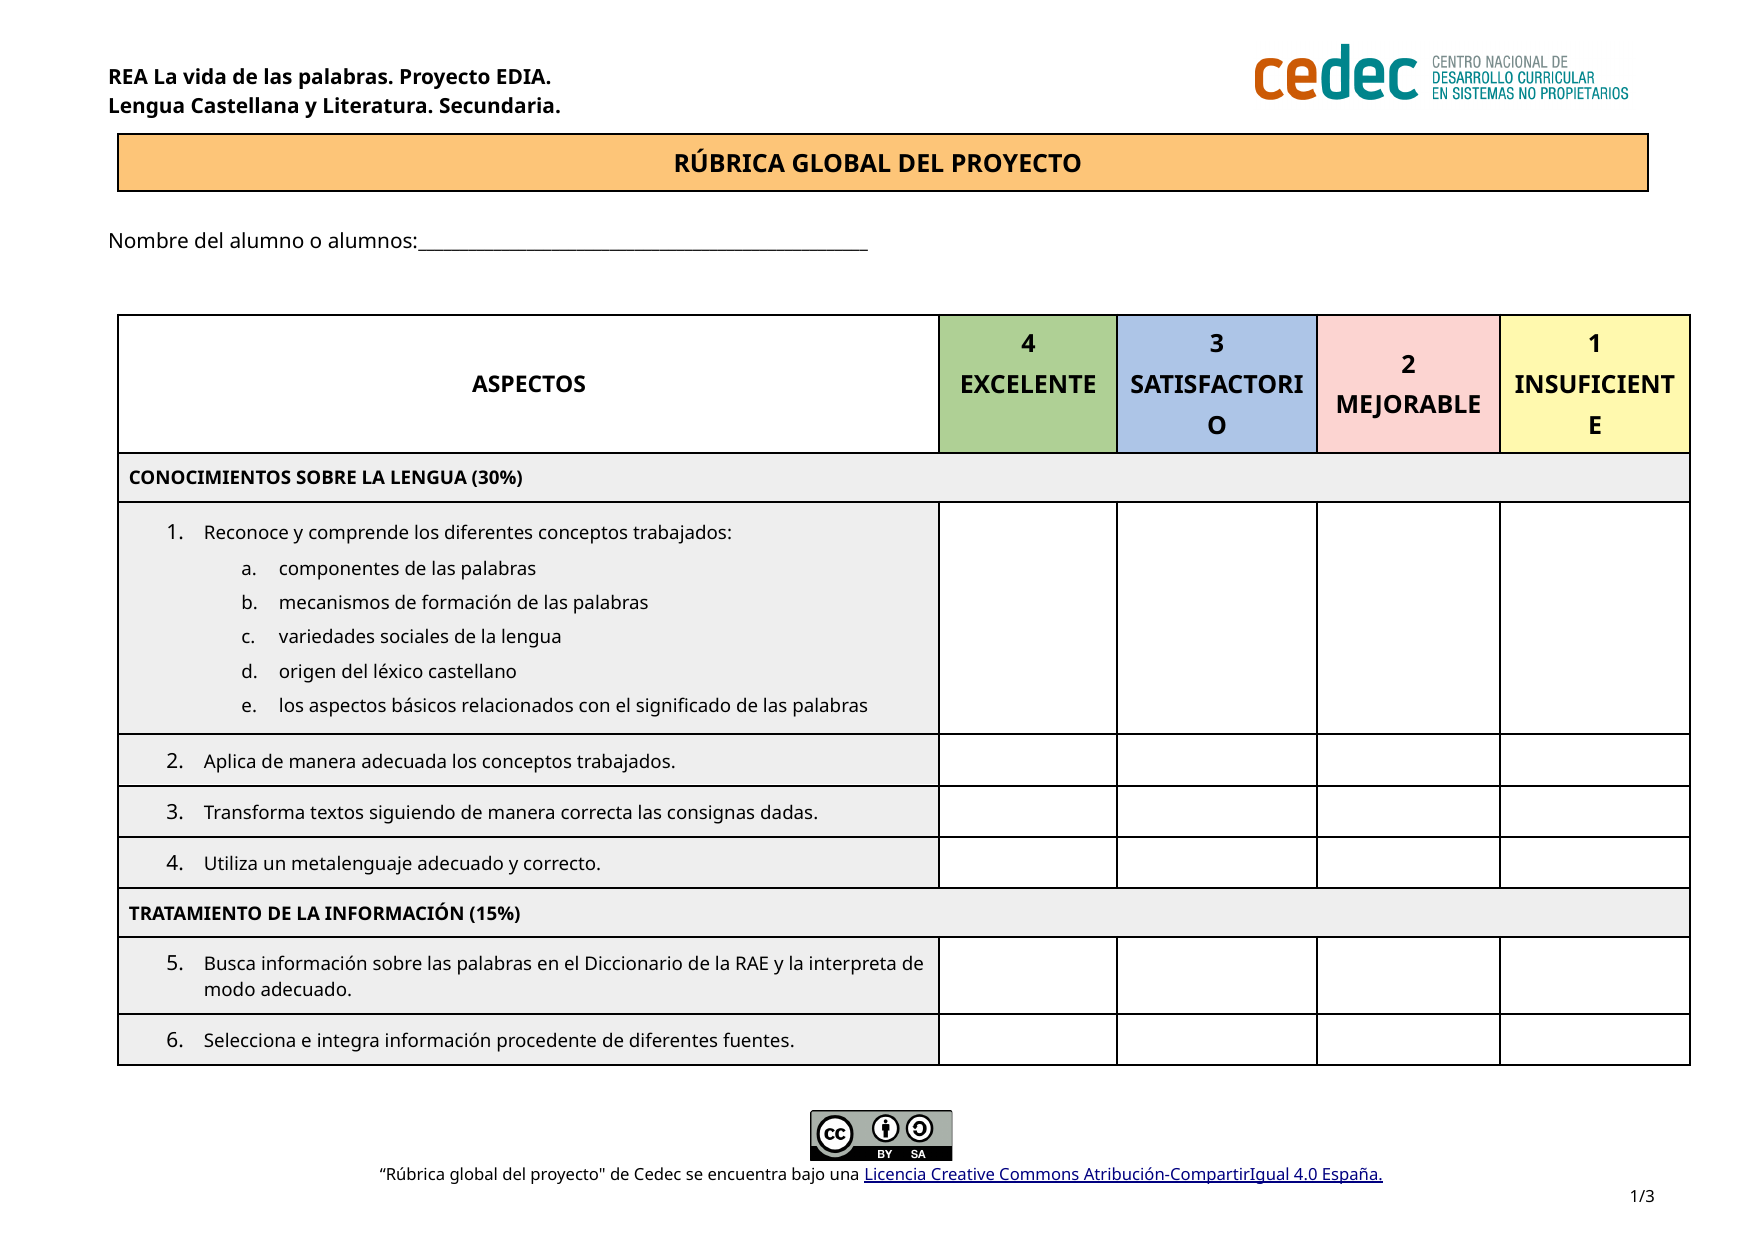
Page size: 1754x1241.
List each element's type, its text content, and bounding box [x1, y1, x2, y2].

table_cell [1118, 735, 1316, 784]
table_cell [1318, 787, 1499, 836]
table_cell [1501, 735, 1689, 784]
table_header RÚBRICA GLOBAL DEL PROYECTO [119, 135, 1647, 190]
table_header 2 MEJORABLE [1318, 316, 1499, 452]
table_cell [940, 938, 1116, 1013]
table_cell [1118, 938, 1316, 1013]
table_cell [1501, 838, 1689, 887]
table_cell [1318, 1015, 1499, 1064]
table_cell [1118, 838, 1316, 887]
table_cell [1501, 938, 1689, 1013]
table_header ASPECTOS [119, 316, 938, 452]
table_cell [1501, 787, 1689, 836]
picture [1252, 41, 1637, 110]
table_cell [1118, 1015, 1316, 1064]
table_cell [1501, 503, 1689, 733]
table_cell [1318, 938, 1499, 1013]
table_cell CONOCIMIENTOS SOBRE LA LENGUA (30%) [119, 454, 1689, 501]
table_cell [1318, 735, 1499, 784]
table_cell Utiliza un metalenguaje adecuado y correcto. [119, 838, 938, 887]
table_cell Busca información sobre las palabras en el Diccionario de la RAE y la interpreta de modo adecuado. [119, 938, 938, 1013]
table_header 1 INSUFICIENTE [1501, 316, 1689, 452]
table_cell Selecciona e integra información procedente de diferentes fuentes. [119, 1015, 938, 1064]
table_cell Reconoce y comprende los diferentes conceptos trabajados: componentes de las palabras mecanismos de formación de las palabras variedades sociales de la lengua origen del léxico castellano los aspectos básicos relacionados con el significado de las palabras [119, 503, 938, 733]
table_cell [940, 838, 1116, 887]
table_cell [1501, 1015, 1689, 1064]
table_header 3 SATISFACTORIO [1118, 316, 1316, 452]
table_cell [940, 503, 1116, 733]
table_cell [940, 1015, 1116, 1064]
table_cell Transforma textos siguiendo de manera correcta las consignas dadas. [119, 787, 938, 836]
table_cell TRATAMIENTO DE LA INFORMACIÓN (15%) [119, 889, 1689, 936]
text Nombre del alumno o alumnos:______________________________________________________ [108, 192, 1655, 254]
table_cell [1118, 503, 1316, 733]
table_cell [1118, 787, 1316, 836]
picture [810, 1110, 953, 1161]
table_cell [940, 735, 1116, 784]
table_cell [1318, 503, 1499, 733]
table_cell [940, 787, 1116, 836]
table_header 4 EXCELENTE [940, 316, 1116, 452]
table_cell [1318, 838, 1499, 887]
table_cell Aplica de manera adecuada los conceptos trabajados. [119, 735, 938, 784]
